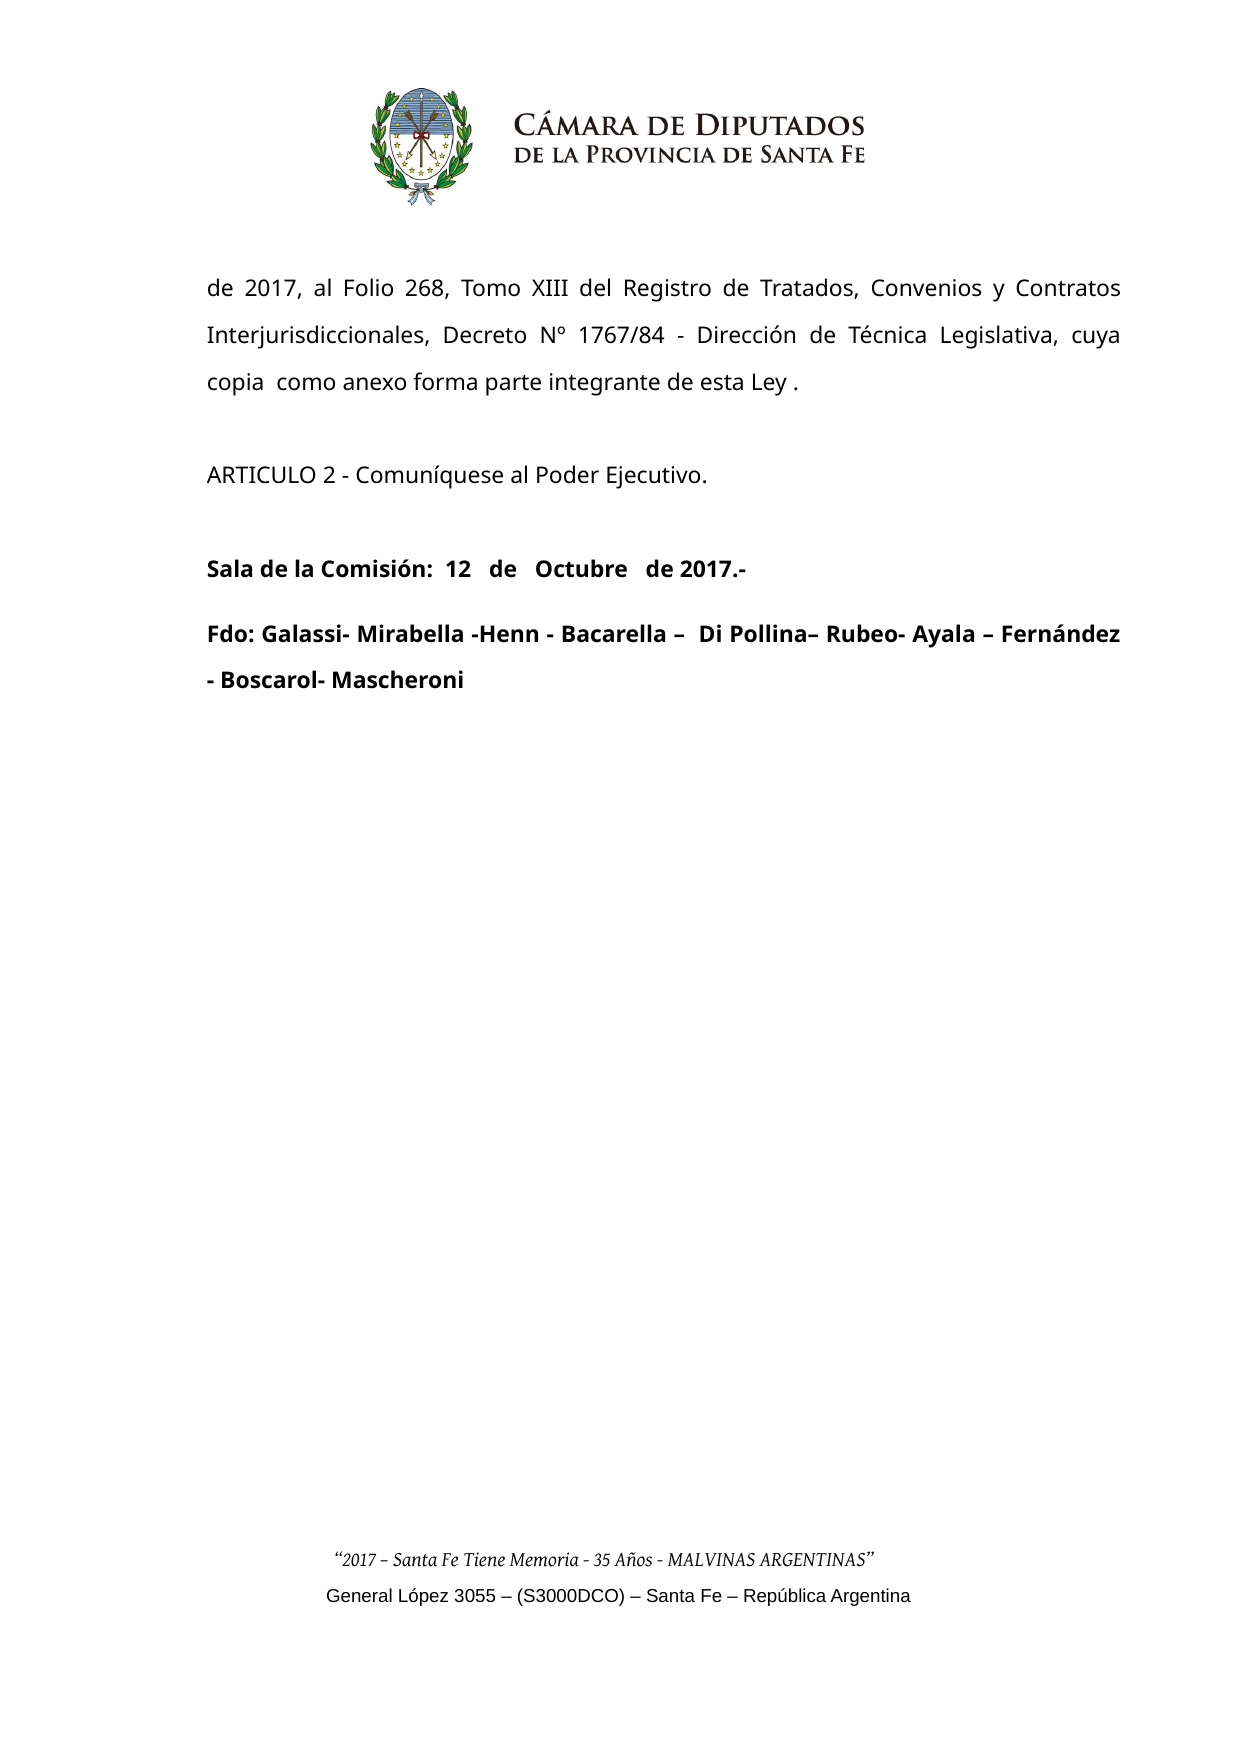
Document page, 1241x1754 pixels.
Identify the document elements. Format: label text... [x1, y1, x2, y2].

text Fdo: Galassi- Mirabella -Henn - Bacarella – Di Pollina– Rubeo- Ayala – Fernández - Boscarol- Mascheroni [207, 617, 1122, 696]
text Sala de la Comisión: 12 de Octubre de 2017.- [207, 553, 1122, 584]
text ARTICULO 2 - Comuníquese al Poder Ejecutivo. [207, 459, 1122, 490]
text de 2017, al Folio 268, Tomo XIII del Registro de Tratados, Convenios y Contratos Interjurisdiccionales, Decreto Nº 1767/84 - Dirección de Técnica Legislativa, cuya copia como anexo forma parte integrante de esta Ley . [207, 272, 1122, 397]
picture [370, 88, 865, 210]
